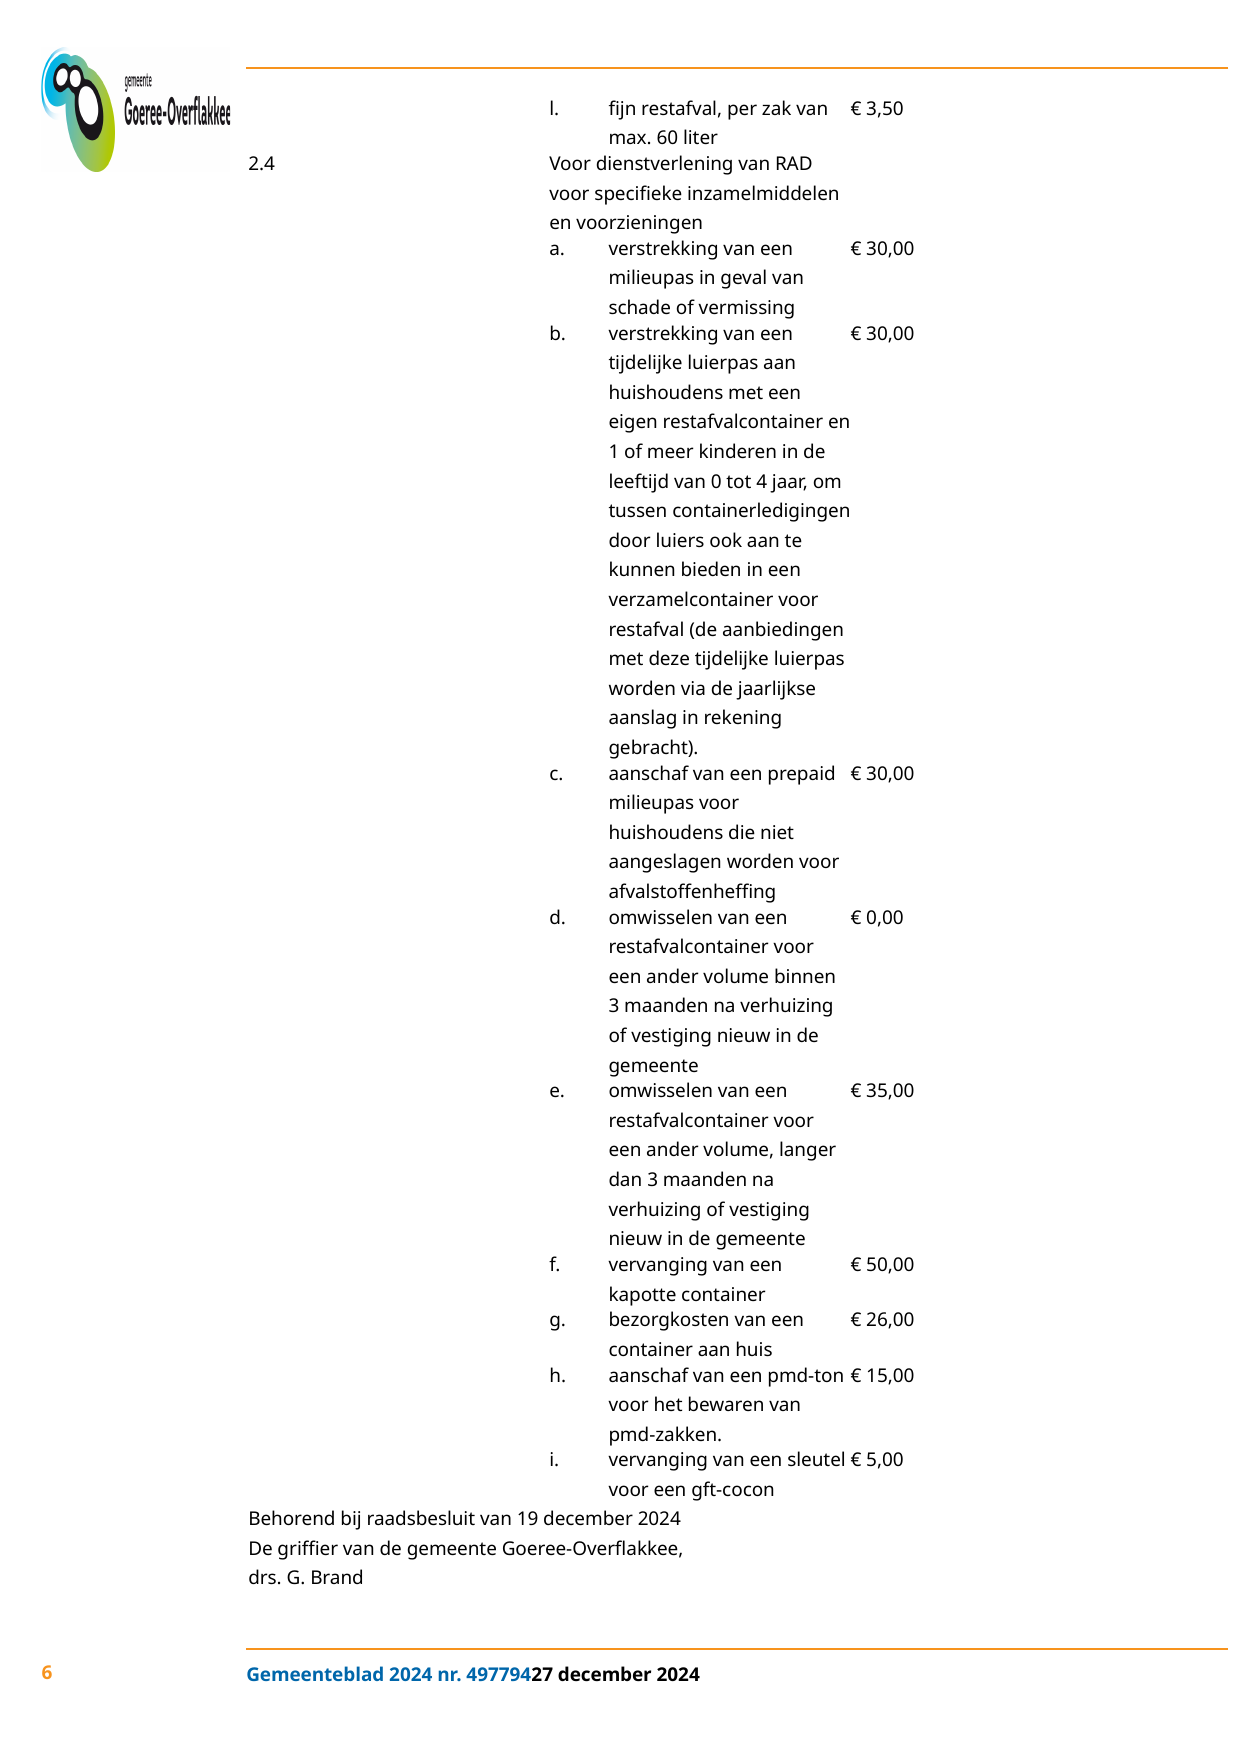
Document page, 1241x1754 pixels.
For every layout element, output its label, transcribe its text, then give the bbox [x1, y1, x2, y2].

table_cell omwisselen van een restafvalcontainer voor een ander volume, langer dan 3 maanden na verhuizing of vestiging nieuw in de gemeente [549, 1078, 850, 1251]
table_cell aanschaf van een pmd-ton voor het bewaren van pmd-zakken. [549, 1362, 850, 1447]
table_cell vervanging van een kapotte container [549, 1251, 850, 1306]
table_cell € 0,00 [850, 904, 1152, 1077]
picture [41, 47, 231, 172]
table_cell € 50,00 [850, 1251, 1152, 1306]
table_cell € 35,00 [850, 1078, 1152, 1251]
table_cell [248, 1251, 549, 1306]
table_cell [248, 904, 549, 1077]
table_cell verstrekking van een tijdelijke luierpas aan huishoudens met een eigen restafvalcontainer en 1 of meer kinderen in de leeftijd van 0 tot 4 jaar, om tussen containerledigingen door luiers ook aan te kunnen bieden in een verzamelcontainer voor restafval (de aanbiedingen met deze tijdelijke luierpas worden via de jaarlijkse aanslag in rekening gebracht). [549, 320, 850, 760]
table_cell € 15,00 [850, 1362, 1152, 1447]
table_cell [248, 760, 549, 904]
text Behorend bij raadsbesluit van 19 december 2024 [248, 1505, 1152, 1531]
table_cell omwisselen van een restafvalcontainer voor een ander volume binnen 3 maanden na verhuizing of vestiging nieuw in de gemeente [549, 904, 850, 1077]
table_cell € 5,00 [850, 1447, 1152, 1502]
table_cell [248, 1306, 549, 1362]
text drs. G. Brand [248, 1564, 1152, 1590]
table_cell 2.4 [248, 150, 549, 235]
table_cell € 3,50 [850, 95, 1152, 150]
table_cell vervanging van een sleutel voor een gft-cocon [549, 1447, 850, 1502]
table_cell € 30,00 [850, 320, 1152, 760]
table_cell verstrekking van een milieupas in geval van schade of vermissing [549, 235, 850, 320]
table_cell [248, 1447, 549, 1502]
table_cell [248, 1078, 549, 1251]
table_cell aanschaf van een prepaid milieupas voor huishoudens die niet aangeslagen worden voor afvalstoffenheffing [549, 760, 850, 904]
table_cell € 30,00 [850, 235, 1152, 320]
table_cell [248, 235, 549, 320]
table_cell [248, 95, 549, 150]
table_cell [248, 320, 549, 760]
table_cell fijn restafval, per zak van max. 60 liter [549, 95, 850, 150]
table_cell [850, 150, 1152, 235]
table_cell € 26,00 [850, 1306, 1152, 1362]
text De griffier van de gemeente Goeree-Overflakkee, [248, 1535, 1152, 1561]
table_cell [248, 1362, 549, 1447]
table_cell Voor dienstverlening van RAD voor specifieke inzamelmiddelen en voorzieningen [549, 150, 850, 235]
table_cell € 30,00 [850, 760, 1152, 904]
table_cell bezorgkosten van een container aan huis [549, 1306, 850, 1362]
